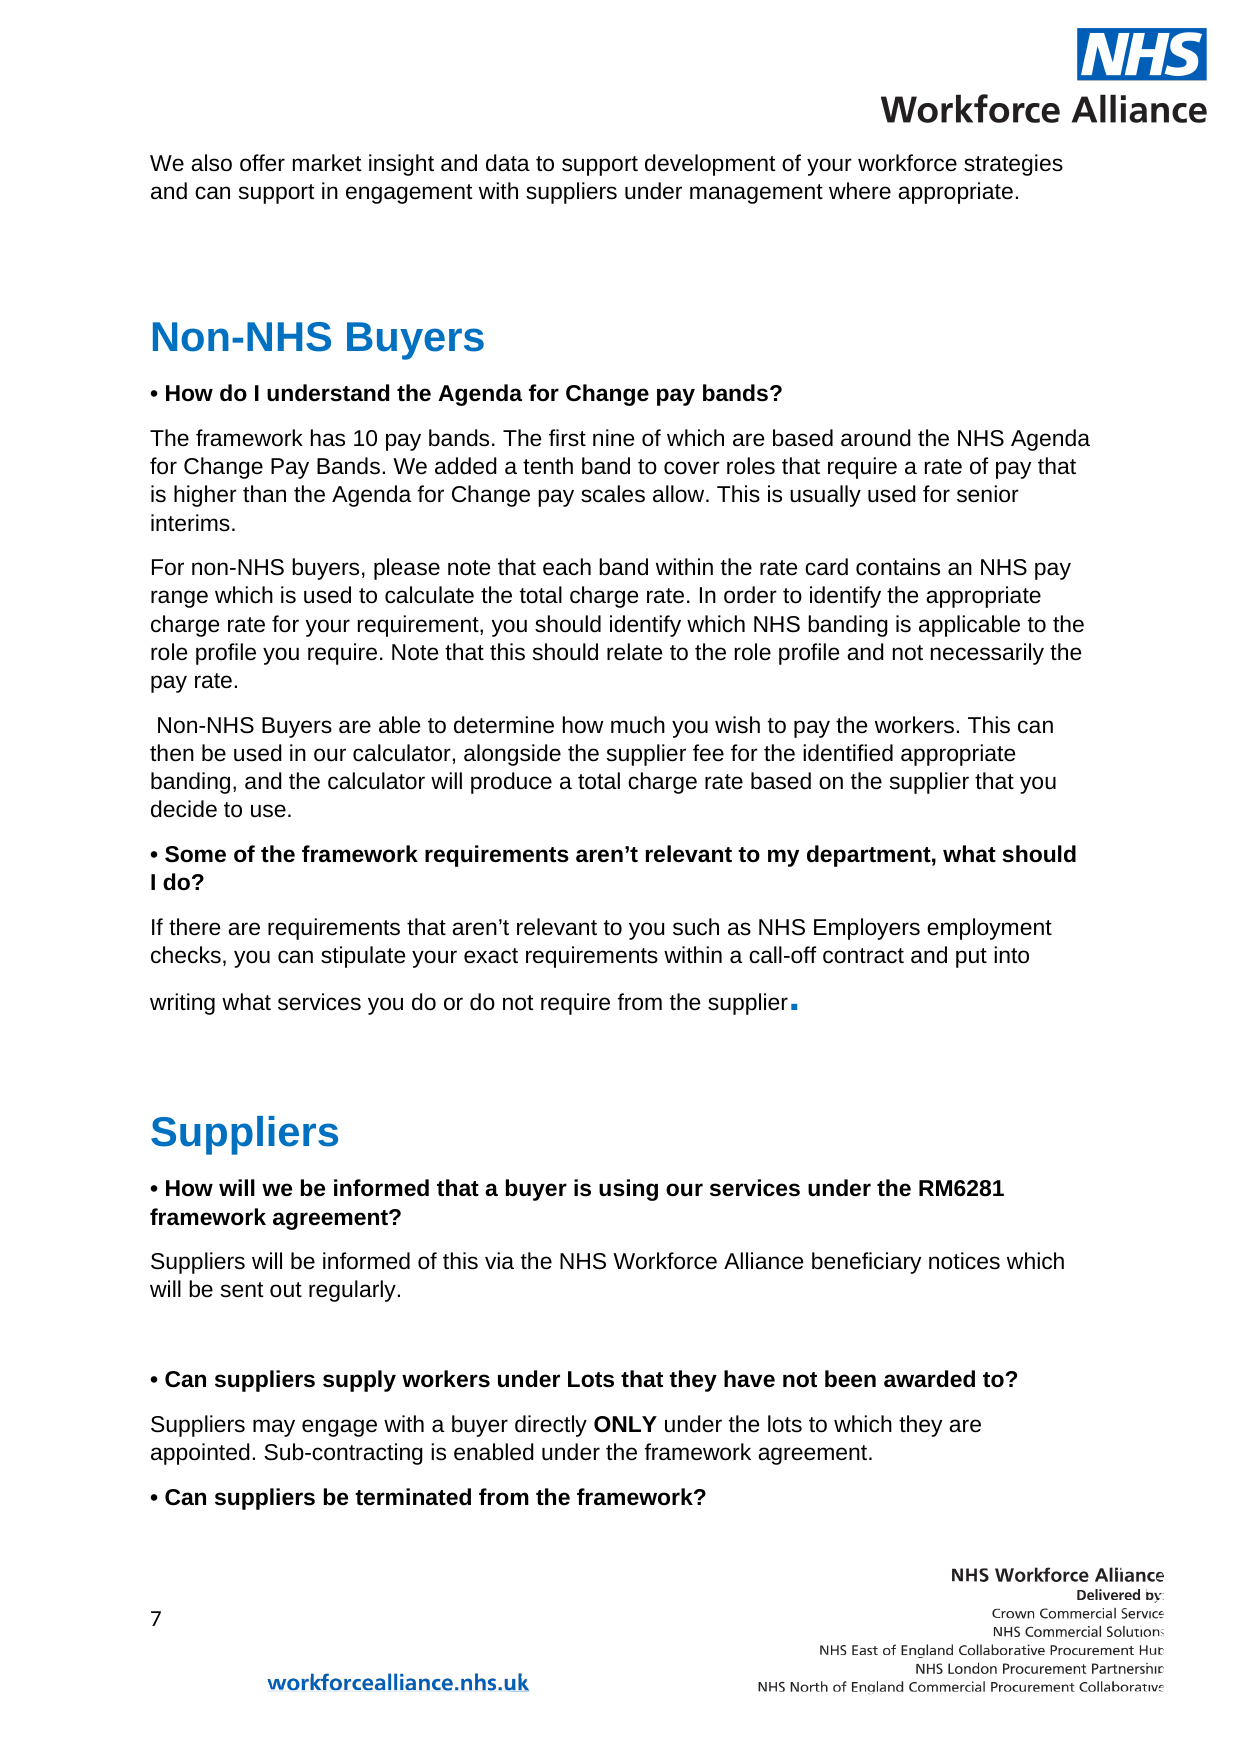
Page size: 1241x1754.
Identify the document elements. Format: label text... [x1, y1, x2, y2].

text Suppliers [150, 1107, 1090, 1155]
text • Can suppliers supply workers under Lots that they have not been awarded to? [150, 1366, 1090, 1392]
text For non-NHS buyers, please note that each band within the rate card contains an NHS pay range which is used to calculate the total charge rate. In order to identify the appropriate charge rate for your requirement, you should identify which NHS banding is applicable to the role profile you require. Note that this should relate to the role profile and not necessarily the pay rate. [150, 554, 1090, 693]
text • How do I understand the Agenda for Change pay bands? [150, 380, 1090, 407]
text Non-NHS Buyers [150, 312, 1090, 360]
text • Some of the framework requirements aren’t relevant to my department, what should I do? [150, 841, 1090, 895]
text • How will we be informed that a buyer is using our services under the RM6281 framework agreement? [150, 1175, 1090, 1230]
text Suppliers may engage with a buyer directly ONLY under the lots to which they are appointed. Sub-contracting is enabled under the framework agreement. [150, 1411, 1090, 1465]
text The framework has 10 pay bands. The first nine of which are based around the NHS Agenda for Change Pay Bands. We added a tenth band to cover roles that require a rate of pay that is higher than the Agenda for Change pay scales allow. This is usually used for senior interims. [150, 425, 1090, 536]
text Non-NHS Buyers are able to determine how much you wish to pay the workers. This can then be used in our calculator, alongside the supplier fee for the identified appropriate banding, and the calculator will produce a total charge rate based on the supplier that you decide to use. [150, 712, 1090, 822]
text We also offer market insight and data to support development of your workforce strategies and can support in engagement with suppliers under management where appropriate. [150, 150, 1090, 204]
text Suppliers will be informed of this via the NHS Workforce Alliance beneficiary notices which will be sent out regularly. [150, 1248, 1090, 1303]
text If there are requirements that aren’t relevant to you such as NHS Employers employment checks, you can stipulate your exact requirements within a call-off contract and put into writing what services you do or do not require from the supplier. [150, 914, 1090, 1019]
text • Can suppliers be terminated from the framework? [150, 1484, 1090, 1510]
